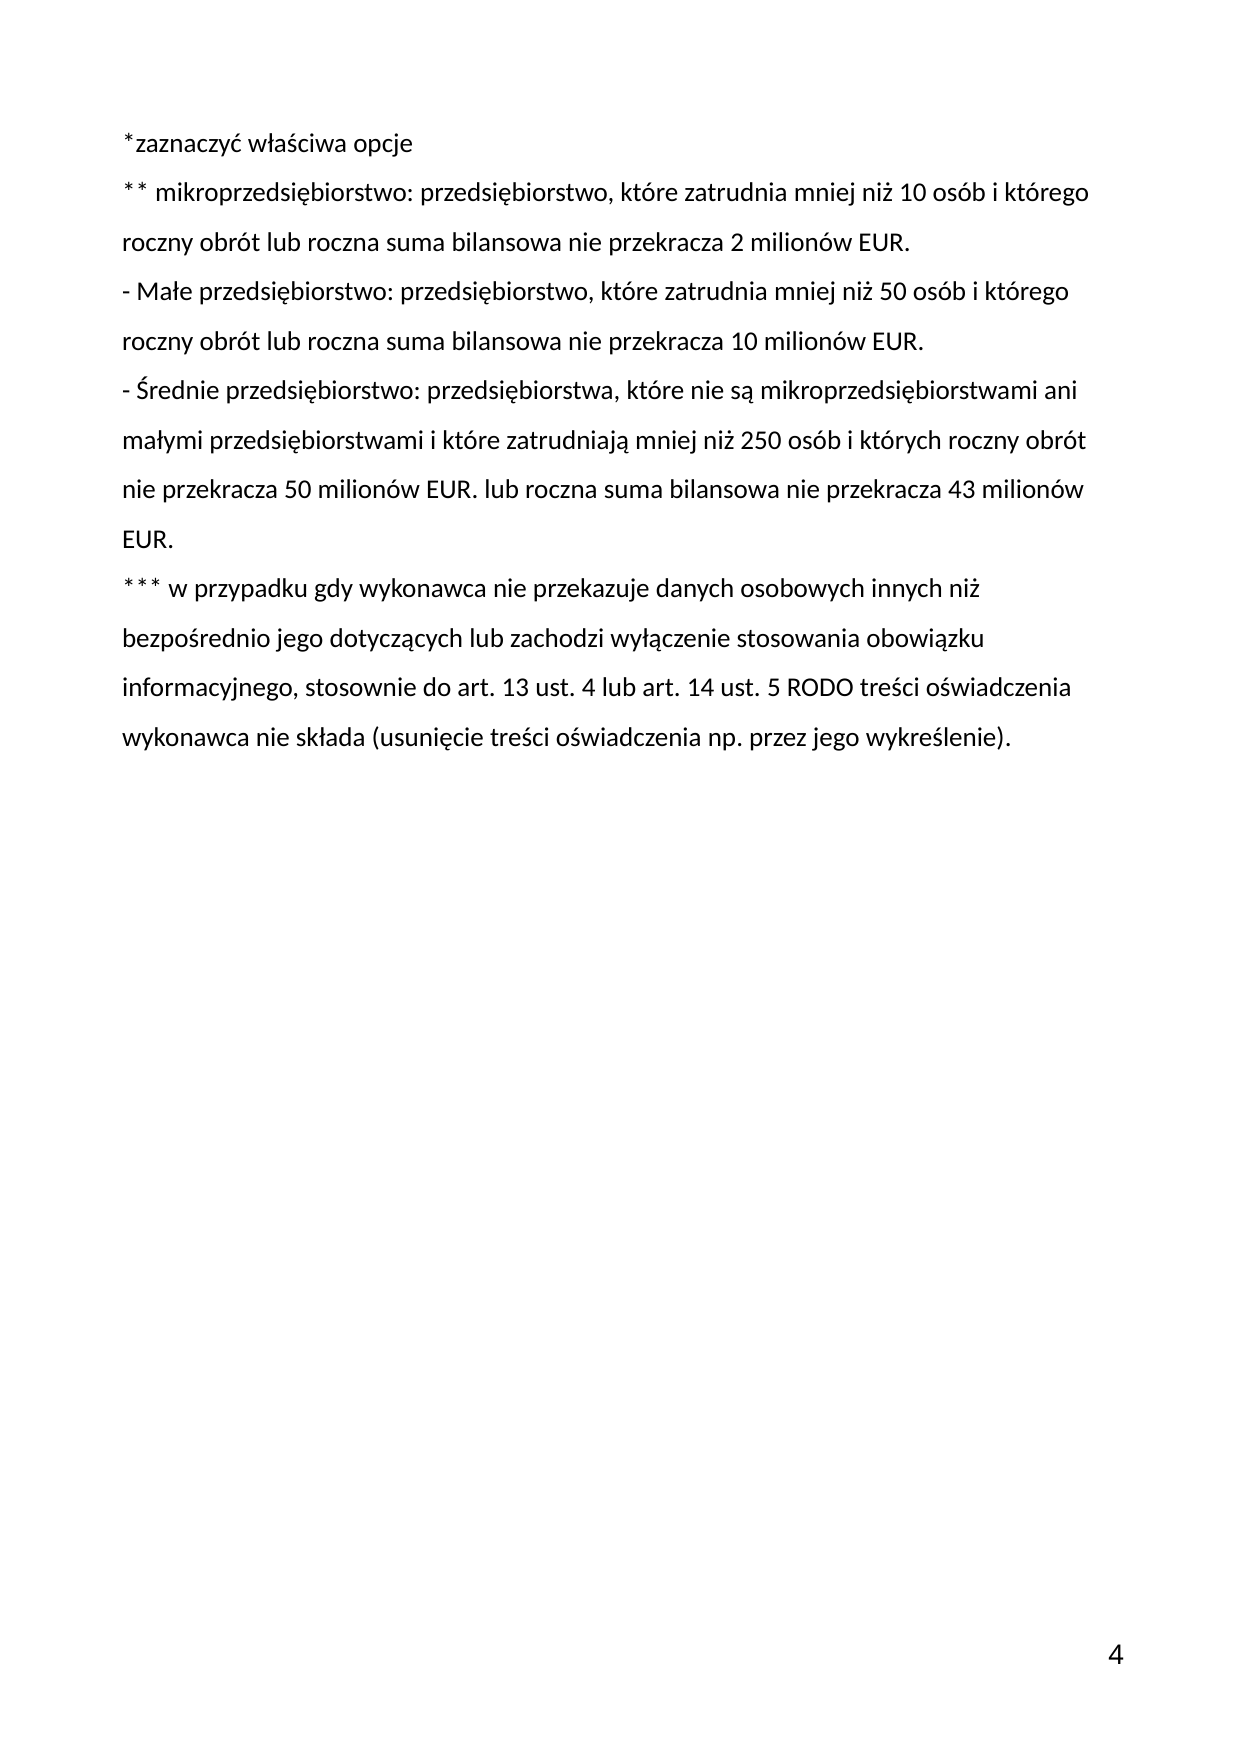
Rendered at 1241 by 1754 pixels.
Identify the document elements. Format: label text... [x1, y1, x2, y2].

text - Średnie przedsiębiorstwo: przedsiębiorstwa, które nie są mikroprzedsiębiorstwami ani małymi przedsiębiorstwami i które zatrudniają mniej niż 250 osób i których roczny obrót nie przekracza 50 milionów EUR. lub roczna suma bilansowa nie przekracza 43 milionów EUR. [122, 373, 1123, 555]
text *zaznaczyć właściwa opcje [122, 126, 1123, 159]
list - Małe przedsiębiorstwo: przedsiębiorstwo, które zatrudnia mniej niż 50 osób i którego roczny obrót lub roczna suma bilansowa nie przekracza 10 milionów EUR. [122, 274, 1123, 357]
text ** mikroprzedsiębiorstwo: przedsiębiorstwo, które zatrudnia mniej niż 10 osób i którego roczny obrót lub roczna suma bilansowa nie przekracza 2 milionów EUR. [122, 176, 1123, 258]
text *** w przypadku gdy wykonawca nie przekazuje danych osobowych innych niż bezpośrednio jego dotyczących lub zachodzi wyłączenie stosowania obowiązku informacyjnego, stosownie do art. 13 ust. 4 lub art. 14 ust. 5 RODO treści oświadczenia wykonawca nie składa (usunięcie treści oświadczenia np. przez jego wykreślenie). [122, 571, 1123, 753]
